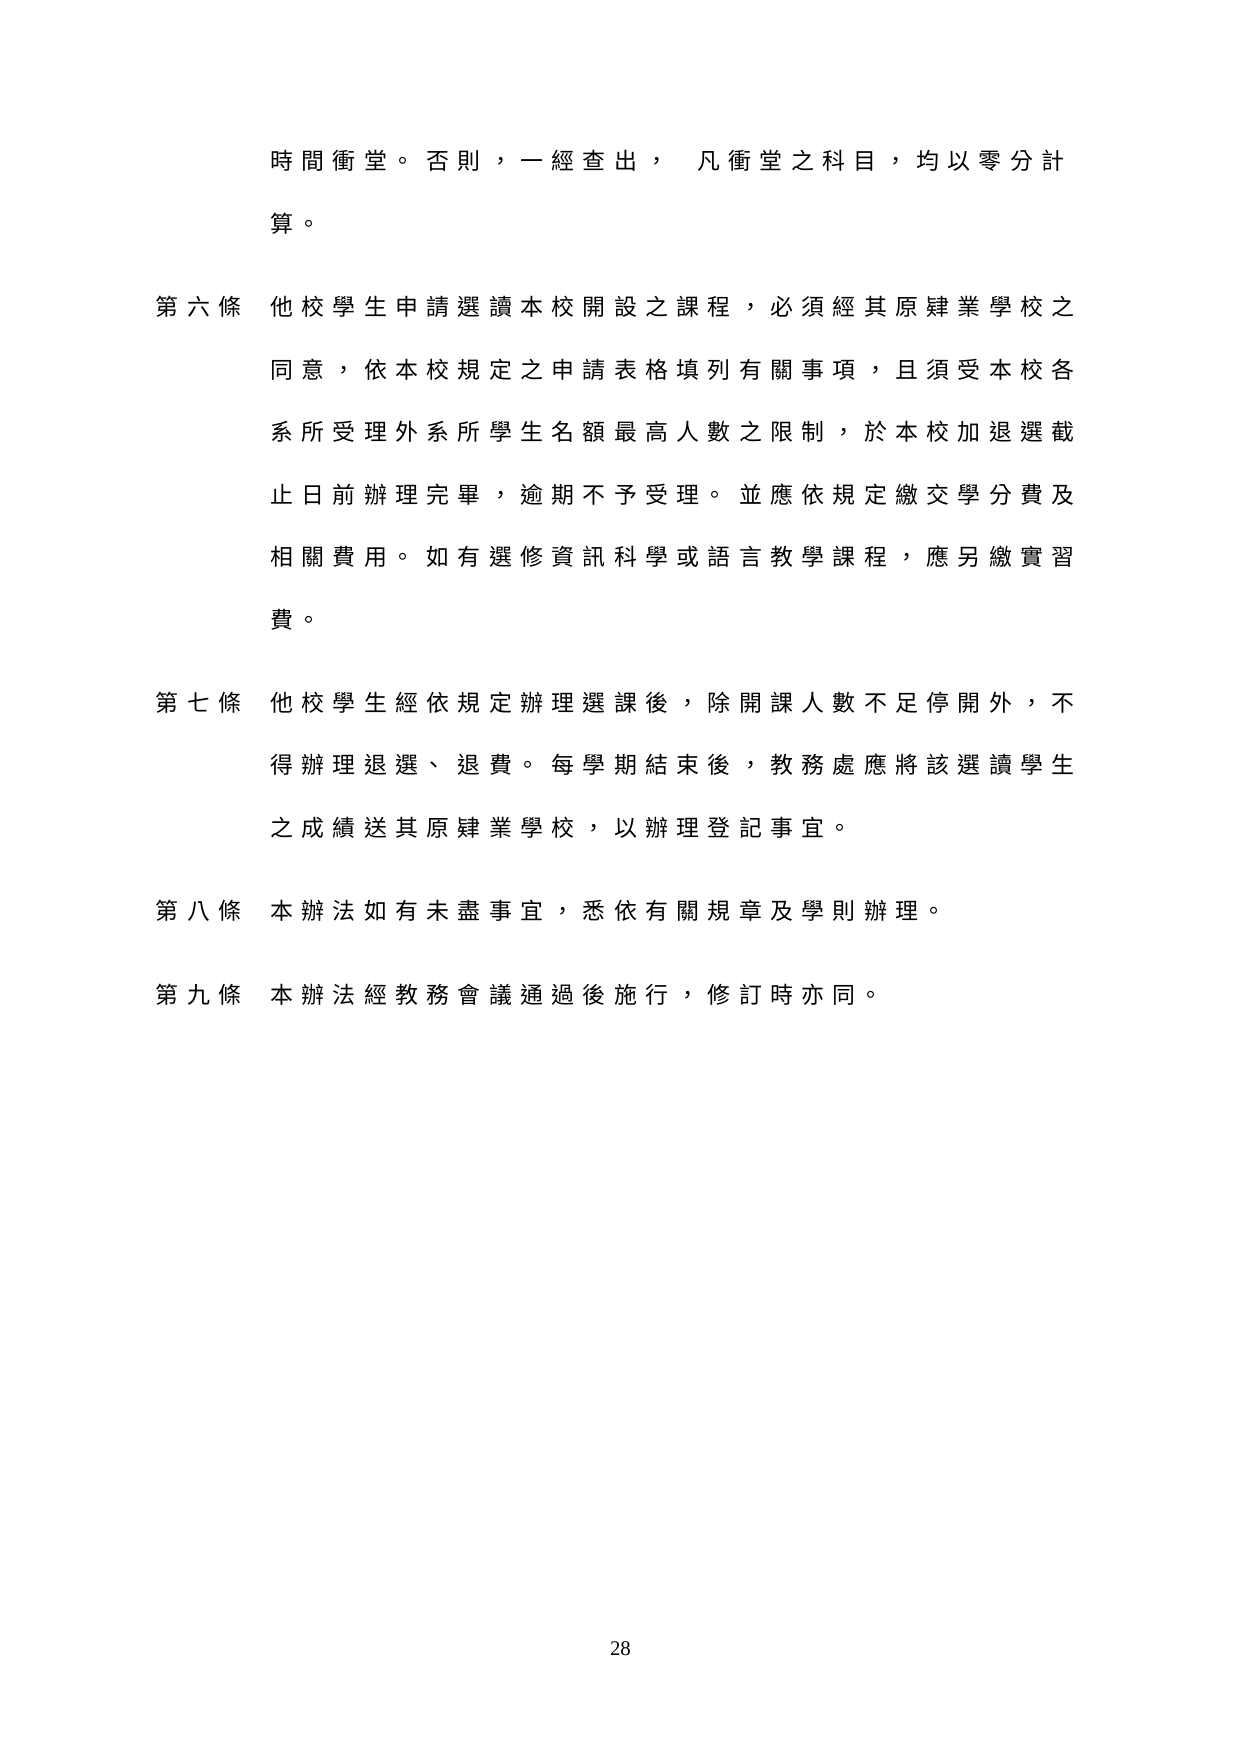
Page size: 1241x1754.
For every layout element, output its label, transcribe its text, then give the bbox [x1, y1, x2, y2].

text 第六條 他校學生申請選讀本校開設之課程，必須經其原肄業學校之同意，依本校規定之申請表格填列有關事項，且須受本校各系所受理外系所學生名額最高人數之限制，於本校加退選截止日前辦理完畢，逾期不予受理。並應依規定繳交學分費及相關費用。如有選修資訊科學或語言教學課程，應另繳實習費。 [151, 264, 1089, 639]
text 時間衝堂。否則，一經查出， 凡衝堂之科目，均以零分計算。 [151, 118, 1089, 243]
text 第九條 本辦法經教務會議通過後施行，修訂時亦同。 [151, 951, 1089, 1014]
text 第八條 本辦法如有未盡事宜，悉依有關規章及學則辦理。 [151, 868, 1089, 931]
text 第七條 他校學生經依規定辦理選課後，除開課人數不足停開外，不得辦理退選、退費。每學期結束後，教務處應將該選讀學生之成績送其原肄業學校，以辦理登記事宜。 [151, 660, 1089, 847]
